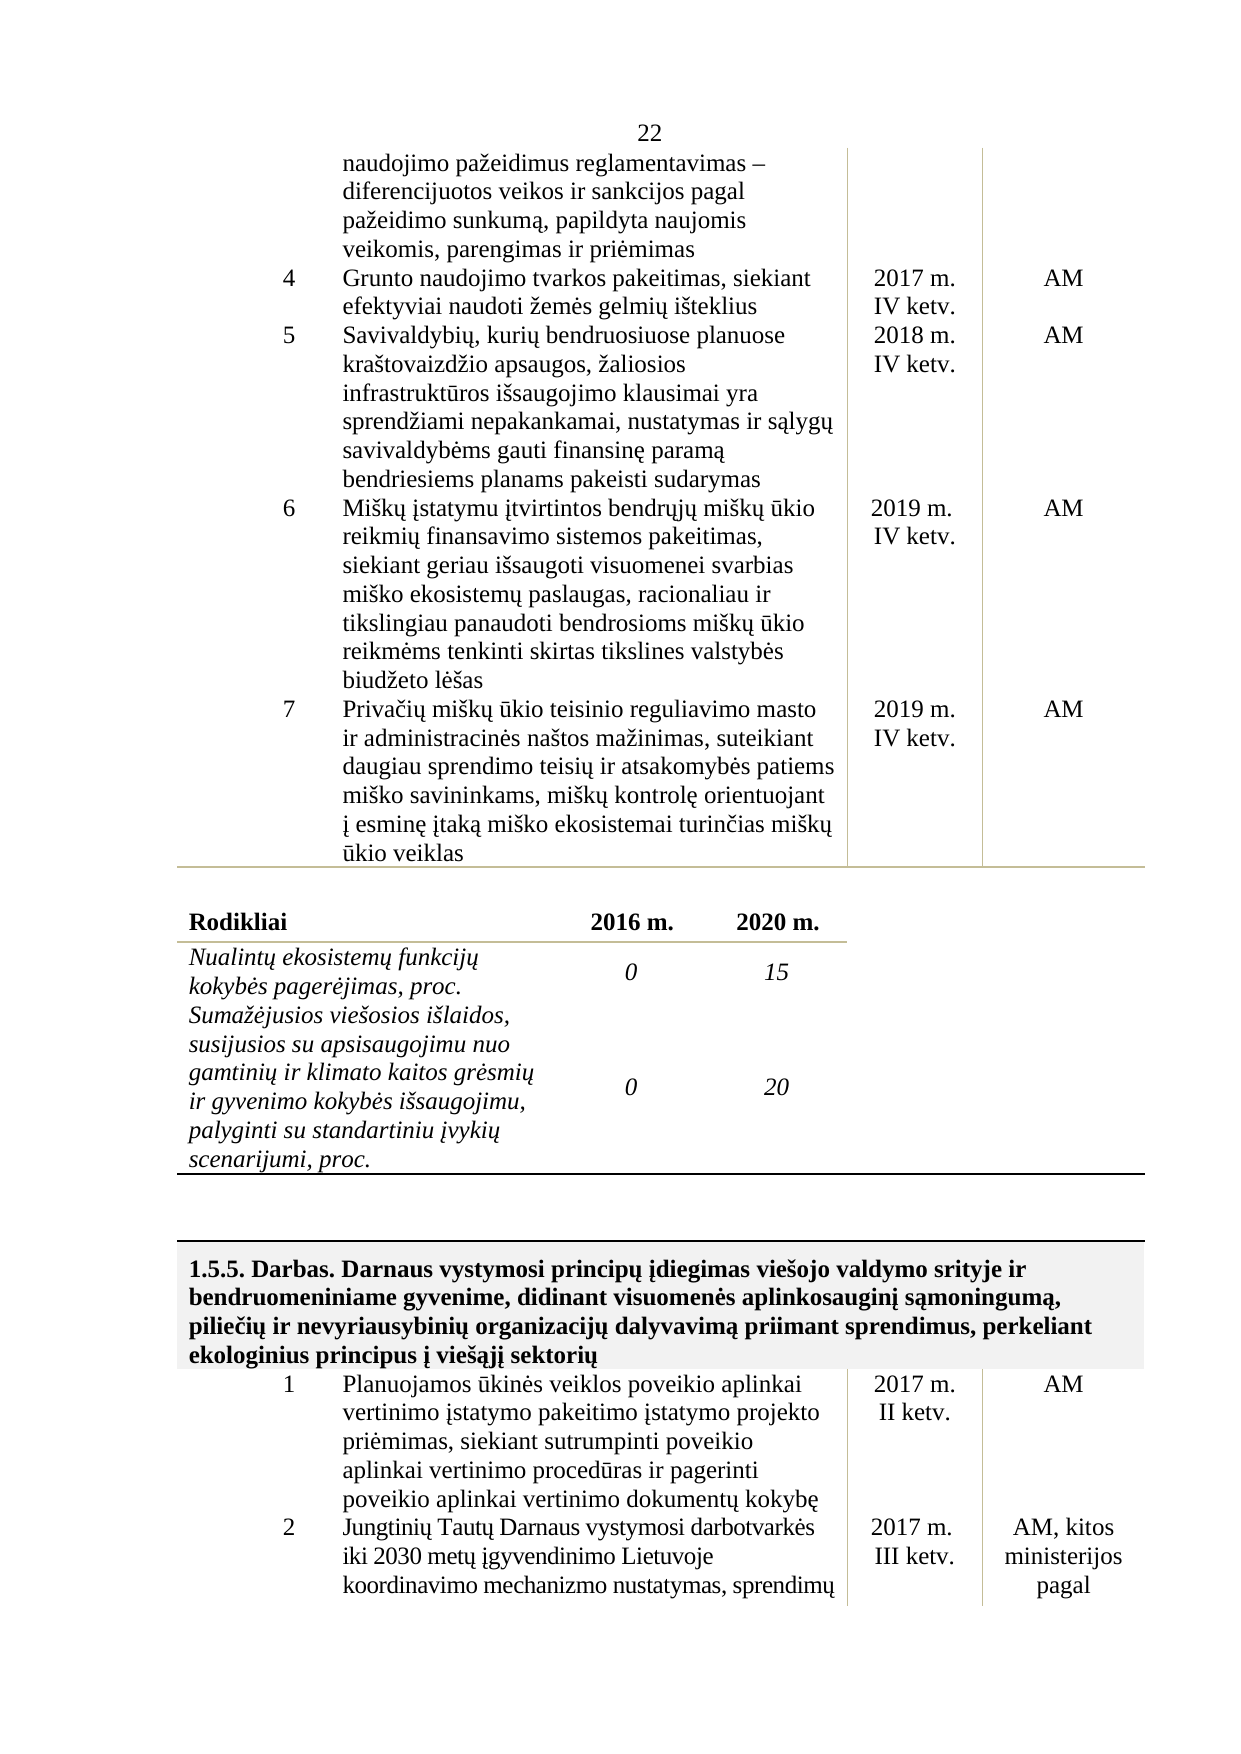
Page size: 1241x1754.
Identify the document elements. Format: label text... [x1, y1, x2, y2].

table_cell 6 [247, 493, 331, 694]
table_cell [177, 263, 247, 320]
table_cell [982, 1175, 1144, 1205]
table_cell [708, 1205, 847, 1240]
table_cell Rodikliai [177, 902, 331, 941]
table_cell 4 [247, 263, 331, 320]
table_cell Miškų įstatymu įtvirtintos bendrųjų miškų ūkio reikmių finansavimo sistemos pakeitimas, siekiant geriau išsaugoti visuomenei svarbias miško ekosistemų paslaugas, racionaliau ir tikslingiau panaudoti bendrosioms miškų ūkio reikmėms tenkinti skirtas tikslines valstybės biudžeto lėšas [331, 493, 847, 694]
table_cell [247, 868, 331, 902]
table_cell 0 [556, 943, 708, 1000]
table_cell 2019 m. IV ketv. [848, 493, 982, 694]
table_cell 2020 m. [708, 902, 847, 941]
table_cell [247, 1205, 331, 1240]
table_cell [177, 868, 247, 902]
table_cell [982, 941, 1144, 1000]
table_cell [331, 902, 423, 941]
table_cell Jungtinių Tautų Darnaus vystymosi darbotvarkės iki 2030 metų įgyvendinimo Lietuvoje koordinavimo mechanizmo nustatymas, sprendimų [331, 1513, 847, 1606]
table_cell AM [983, 263, 1144, 320]
table_cell 2016 m. [556, 902, 708, 941]
table_cell [847, 1205, 982, 1240]
table_cell Grunto naudojimo tvarkos pakeitimas, siekiant efektyviai naudoti žemės gelmių išteklius [331, 263, 847, 320]
table_cell AM [983, 694, 1144, 866]
table_cell Planuojamos ūkinės veiklos poveikio aplinkai vertinimo įstatymo pakeitimo įstatymo projekto priėmimas, siekiant sutrumpinti poveikio aplinkai vertinimo procedūras ir pagerinti poveikio aplinkai vertinimo dokumentų kokybę [331, 1369, 847, 1512]
table_cell [177, 1369, 247, 1512]
table_cell [847, 941, 982, 1000]
table_cell [177, 1205, 247, 1240]
table_cell [847, 1000, 982, 1172]
table_cell 2018 m. IV ketv. [848, 320, 982, 493]
table_cell 15 [708, 943, 847, 1000]
table_cell [556, 1205, 708, 1240]
table_cell [423, 1175, 556, 1205]
table_cell 7 [247, 694, 331, 866]
table_cell 2017 m. IV ketv. [848, 263, 982, 320]
table_cell [556, 868, 708, 902]
table_cell [331, 1205, 423, 1240]
table_cell AM [983, 320, 1144, 493]
table_cell 2017 m. II ketv. [848, 1369, 982, 1512]
table_cell [423, 868, 556, 902]
table_cell [982, 1000, 1144, 1172]
table_cell Sumažėjusios viešosios išlaidos, susijusios su apsisaugojimu nuo gamtinių ir klimato kaitos grėsmių ir gyvenimo kokybės išsaugojimu, palyginti su standartiniu įvykių scenarijumi, proc. [177, 1000, 556, 1172]
table_cell [556, 1175, 708, 1205]
table_cell [331, 868, 423, 902]
table_cell [177, 1175, 247, 1205]
table_cell [982, 1205, 1144, 1240]
table_cell [847, 902, 982, 941]
table_cell [177, 493, 247, 694]
table_cell 2 [247, 1513, 331, 1606]
table_cell AM [983, 1369, 1144, 1512]
table_cell [177, 1513, 247, 1606]
table_cell 1 [247, 1369, 331, 1512]
table_cell AM [983, 493, 1144, 694]
table_cell AM, kitos ministerijos pagal [983, 1513, 1144, 1606]
table_cell [331, 1175, 423, 1205]
table_cell 2017 m. III ketv. [848, 1513, 982, 1606]
table_cell [983, 148, 1144, 263]
table_cell Privačių miškų ūkio teisinio reguliavimo masto ir administracinės naštos mažinimas, suteikiant daugiau sprendimo teisių ir atsakomybės patiems miško savininkams, miškų kontrolę orientuojant į esminę įtaką miško ekosistemai turinčias miškų ūkio veiklas [331, 694, 847, 866]
table_cell 0 [556, 1000, 708, 1172]
table_cell [982, 868, 1144, 902]
table_cell 20 [708, 1000, 847, 1172]
table_cell 2019 m. IV ketv. [848, 694, 982, 866]
table_cell [423, 902, 556, 941]
table_cell naudojimo pažeidimus reglamentavimas – diferencijuotos veikos ir sankcijos pagal pažeidimo sunkumą, papildyta naujomis veikomis, parengimas ir priėmimas [331, 148, 847, 263]
table_cell [847, 1175, 982, 1205]
table_cell [247, 148, 331, 263]
table_cell [177, 320, 247, 493]
table_cell [708, 868, 847, 902]
table_cell [177, 694, 247, 866]
table_cell 1.5.5. Darbas. Darnaus vystymosi principų įdiegimas viešojo valdymo srityje ir bendruomeniniame gyvenime, didinant visuomenės aplinkosauginį sąmoningumą, piliečių ir nevyriausybinių organizacijų dalyvavimą priimant sprendimus, perkeliant ekologinius principus į viešąjį sektorių [177, 1242, 1144, 1369]
table_cell Nualintų ekosistemų funkcijų kokybės pagerėjimas, proc. [177, 943, 556, 1000]
table_cell [848, 148, 982, 263]
table_cell [247, 1175, 331, 1205]
table_cell [982, 902, 1144, 941]
table_cell [423, 1205, 556, 1240]
table_cell [708, 1175, 847, 1205]
table_cell 5 [247, 320, 331, 493]
table_cell [847, 868, 982, 902]
table_cell Savivaldybių, kurių bendruosiuose planuose kraštovaizdžio apsaugos, žaliosios infrastruktūros išsaugojimo klausimai yra sprendžiami nepakankamai, nustatymas ir sąlygų savivaldybėms gauti finansinę paramą bendriesiems planams pakeisti sudarymas [331, 320, 847, 493]
table_cell [177, 148, 247, 263]
